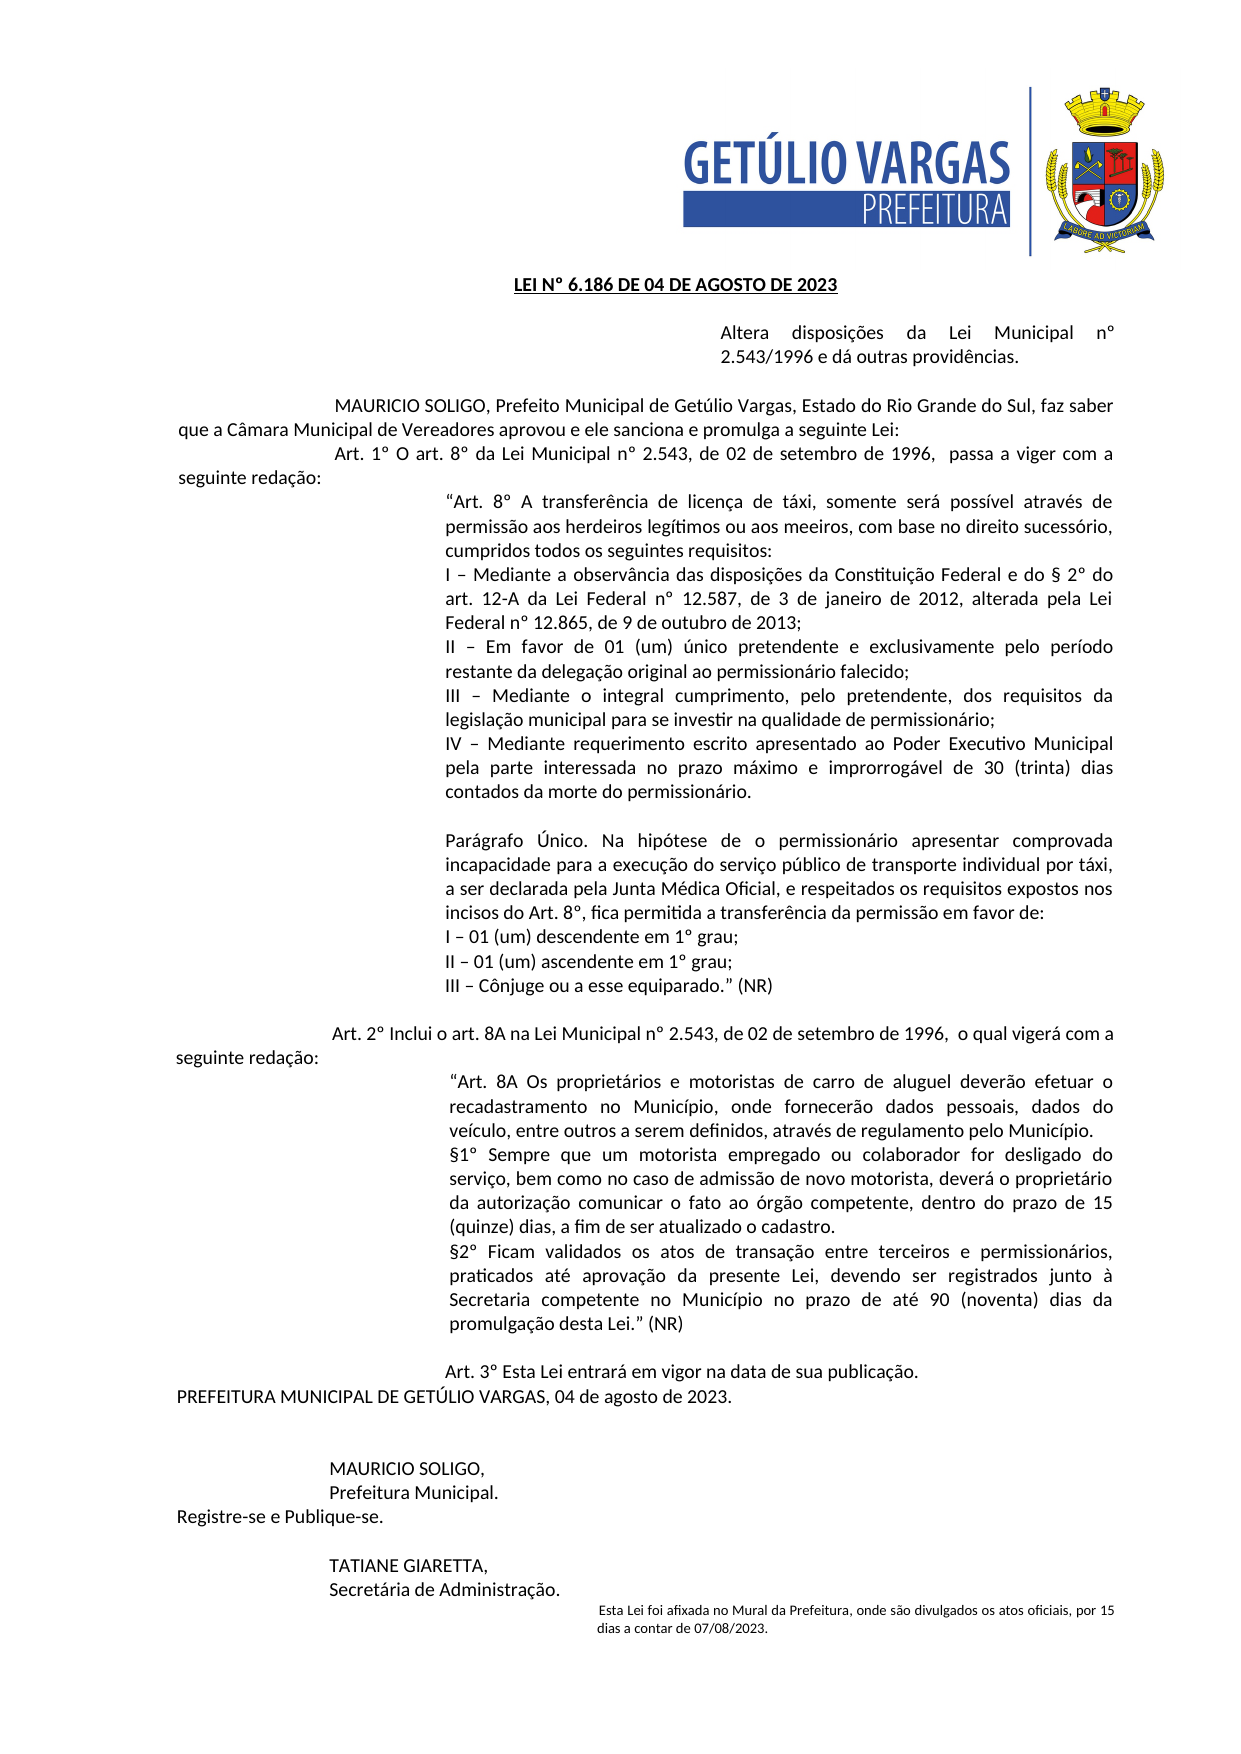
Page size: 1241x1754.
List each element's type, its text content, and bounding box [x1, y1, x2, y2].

text I – Mediante a observância das disposições da Constituição Federal e do § 2º do art. 12-A da Lei Federal nº 12.587, de 3 de janeiro de 2012, alterada pela Lei Federal nº 12.865, de 9 de outubro de 2013; [445, 562, 1114, 635]
text Altera disposições da Lei Municipal nº 2.543/1996 e dá outras providências. [720, 321, 1115, 369]
text II – Em favor de 01 (um) único pretendente e exclusivamente pelo período restante da delegação original ao permissionário falecido; [445, 635, 1114, 683]
text Registre-se e Publique-se. [177, 1505, 1115, 1529]
text Art. 2º Inclui o art. 8A na Lei Municipal nº 2.543, de 02 de setembro de 1996, o qual vigerá com a seguinte redação: [176, 1021, 1115, 1070]
text III – Mediante o integral cumprimento, pelo pretendente, dos requisitos da legislação municipal para se investir na qualidade de permissionário; [445, 683, 1114, 731]
text PREFEITURA MUNICIPAL DE GETÚLIO VARGAS, 04 de agosto de 2023. [177, 1384, 1115, 1408]
text Prefeitura Municipal. [329, 1481, 1115, 1505]
text IV – Mediante requerimento escrito apresentado ao Poder Executivo Municipal pela parte interessada no prazo máximo e improrrogável de 30 (trinta) dias contados da morte do permissionário. [445, 731, 1114, 804]
text Secretária de Administração. [329, 1577, 1115, 1601]
text I – 01 (um) descendente em 1º grau; [445, 925, 1114, 949]
text TATIANE GIARETTA, [329, 1553, 1115, 1577]
text Esta Lei foi afixada no Mural da Prefeitura, onde são divulgados os atos oficiais, por 15 dias a contar de 07/08/2023. [597, 1601, 1115, 1637]
text II – 01 (um) ascendente em 1º grau; [289, 949, 1115, 973]
text Parágrafo Único. Na hipótese de o permissionário apresentar comprovada incapacidade para a execução do serviço público de transporte individual por táxi, a ser declarada pela Junta Médica Oficial, e respeitados os requisitos expostos nos incisos do Art. 8º, fica permitida a transferência da permissão em favor de: [445, 828, 1114, 925]
text “Art. 8º A transferência de licença de táxi, somente será possível através de permissão aos herdeiros legítimos ou aos meeiros, com base no direito sucessório, cumpridos todos os seguintes requisitos: [445, 490, 1114, 562]
text LEI Nº 6.186 DE 04 DE AGOSTO DE 2023 [236, 268, 1115, 296]
text §2º Ficam validados os atos de transação entre terceiros e permissionários, praticados até aprovação da presente Lei, devendo ser registrados junto à Secretaria competente no Município no prazo de até 90 (noventa) dias da promulgação desta Lei.” (NR) [449, 1239, 1114, 1336]
text MAURICIO SOLIGO, Prefeito Municipal de Getúlio Vargas, Estado do Rio Grande do Sul, faz saber que a Câmara Municipal de Vereadores aprovou e ele sanciona e promulga a seguinte Lei: [178, 393, 1115, 441]
text Art. 1º O art. 8º da Lei Municipal nº 2.543, de 02 de setembro de 1996, passa a viger com a seguinte redação: [178, 441, 1115, 490]
text MAURICIO SOLIGO, [329, 1456, 1115, 1481]
text §1º Sempre que um motorista empregado ou colaborador for desligado do serviço, bem como no caso de admissão de novo motorista, deverá o proprietário da autorização comunicar o fato ao órgão competente, dentro do prazo de 15 (quinze) dias, a fim de ser atualizado o cadastro. [449, 1142, 1114, 1239]
text “Art. 8A Os proprietários e motoristas de carro de aluguel deverão efetuar o recadastramento no Município, onde fornecerão dados pessoais, dados do veículo, entre outros a serem definidos, através de regulamento pelo Município. [449, 1070, 1114, 1142]
text III – Cônjuge ou a esse equiparado.” (NR) [289, 973, 1115, 997]
text Art. 3º Esta Lei entrará em vigor na data de sua publicação. [289, 1360, 1115, 1384]
